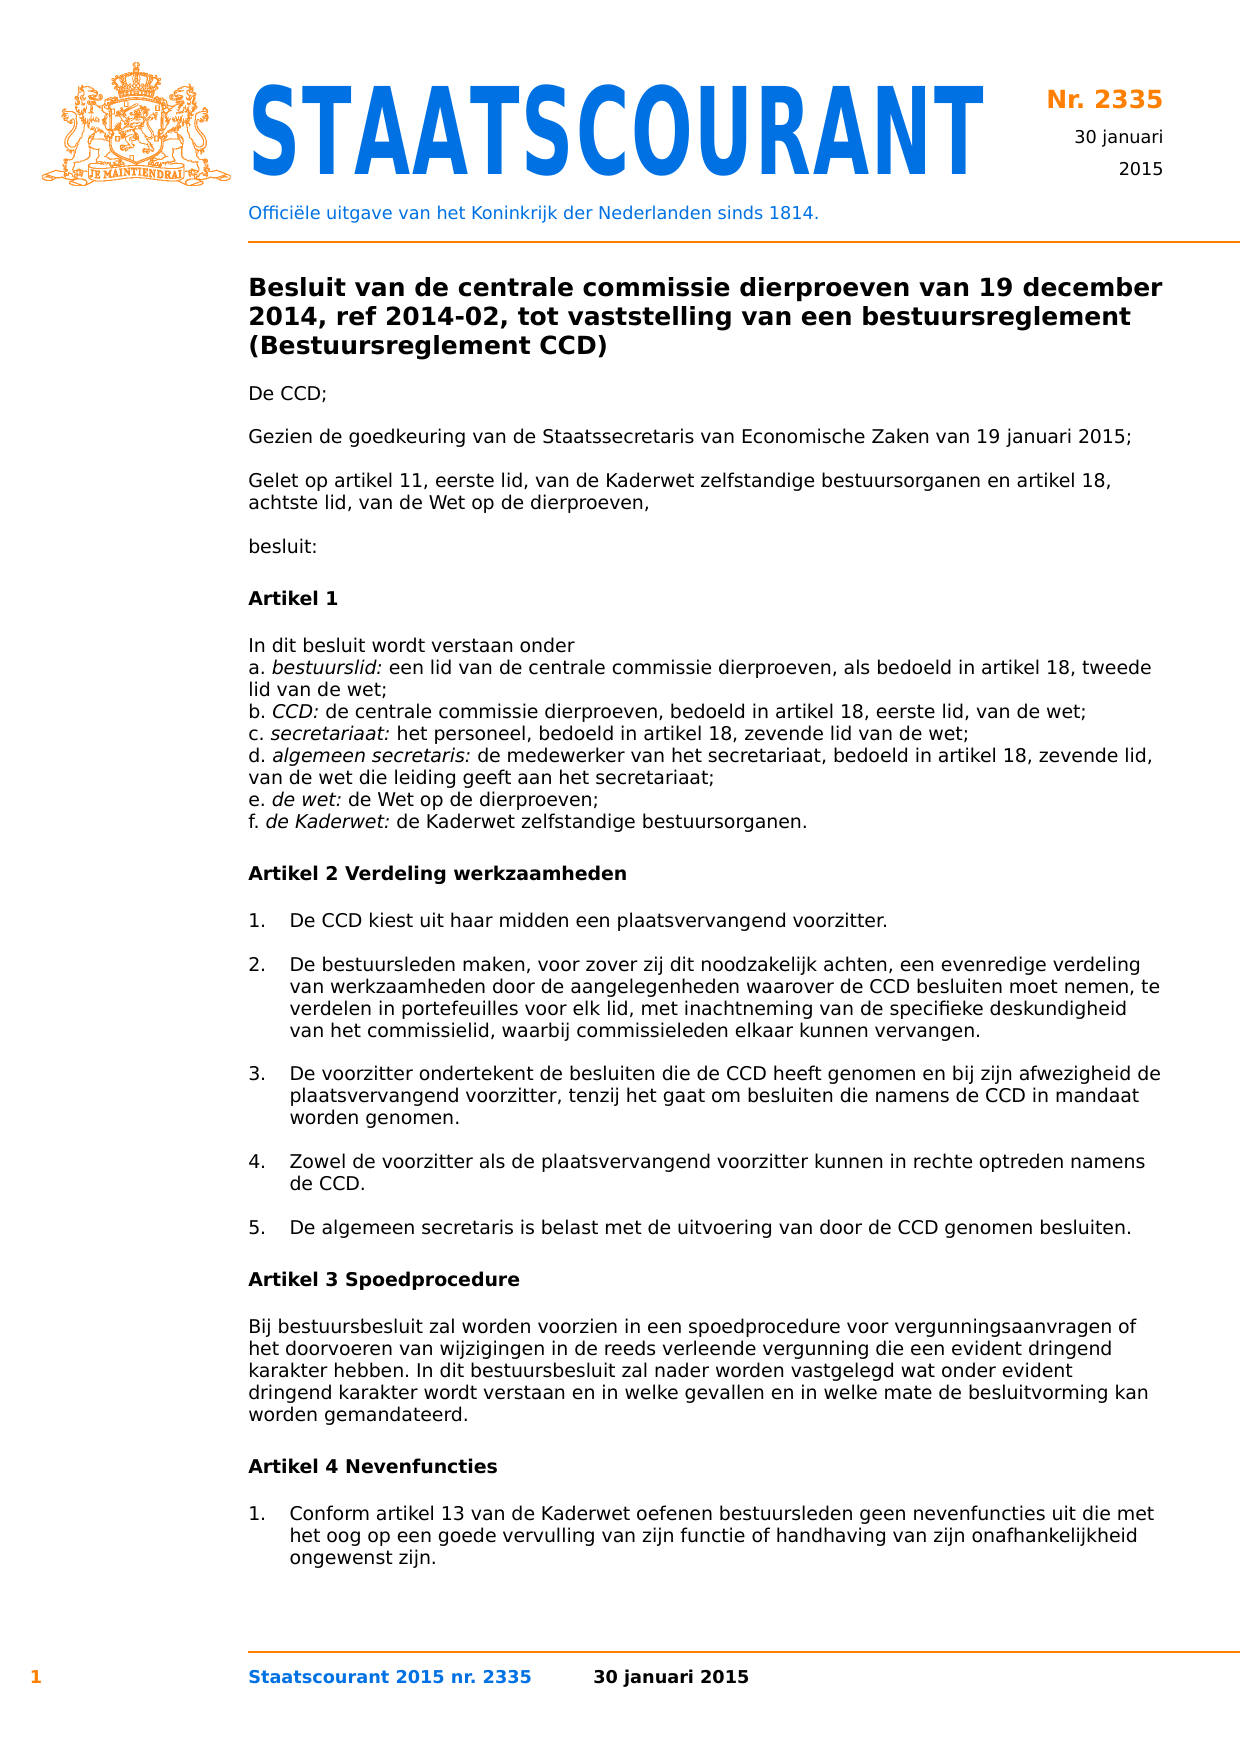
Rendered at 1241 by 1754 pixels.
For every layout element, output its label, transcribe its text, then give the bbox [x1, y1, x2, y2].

text De CCD; [248, 382, 1163, 404]
table_header STAATSCOURANT [248, 62, 998, 203]
subtitle Artikel 4 Nevenfuncties [248, 1456, 1163, 1478]
text c. secretariaat: het personeel, bedoeld in artikel 18, zevende lid van de wet; [248, 723, 1163, 745]
text d. algemeen secretaris: de medewerker van het secretariaat, bedoeld in artikel 18, zevende lid, van de wet die leiding geeft aan het secretariaat; [248, 745, 1163, 789]
text besluit: [248, 536, 1163, 558]
text 2. De bestuursleden maken, voor zover zij dit noodzakelijk achten, een evenredige verdeling van werkzaamheden door de aangelegenheden waarover de CCD besluiten moet nemen, te verdelen in portefeuilles voor elk lid, met inachtneming van de specifieke deskundigheid van het commissielid, waarbij commissieleden elkaar kunnen vervangen. [248, 953, 1163, 1041]
text 4. Zowel de voorzitter als de plaatsvervangend voorzitter kunnen in rechte optreden namens de CCD. [248, 1151, 1163, 1195]
text 1. De CCD kiest uit haar midden een plaatsvervangend voorzitter. [248, 910, 1163, 932]
table_header Nr. 2335 [998, 62, 1240, 121]
text 1. Conform artikel 13 van de Kaderwet oefenen bestuursleden geen nevenfuncties uit die met het oog op een goede vervulling van zijn functie of handhaving van zijn onafhankelijkheid ongewenst zijn. [248, 1503, 1163, 1569]
text a. bestuurslid: een lid van de centrale commissie dierproeven, als bedoeld in artikel 18, tweede lid van de wet; [248, 657, 1163, 701]
table_cell 2015 [998, 153, 1240, 203]
subtitle Artikel 1 [248, 588, 1163, 610]
table_cell Officiële uitgave van het Koninkrijk der Nederlanden sinds 1814. [248, 203, 1240, 241]
picture [41, 62, 231, 186]
table_header [25, 62, 248, 241]
text b. CCD: de centrale commissie dierproeven, bedoeld in artikel 18, eerste lid, van de wet; [248, 701, 1163, 723]
table_cell 30 januari [998, 121, 1240, 153]
text In dit besluit wordt verstaan onder [248, 635, 1163, 657]
subtitle Artikel 2 Verdeling werkzaamheden [248, 863, 1163, 885]
text 5. De algemeen secretaris is belast met de uitvoering van door de CCD genomen besluiten. [248, 1217, 1163, 1239]
subtitle Besluit van de centrale commissie dierproeven van 19 december 2014, ref 2014-02, tot vaststelling van een bestuursreglement (Bestuursreglement CCD) [248, 273, 1163, 361]
text 3. De voorzitter ondertekent de besluiten die de CCD heeft genomen en bij zijn afwezigheid de plaatsvervangend voorzitter, tenzij het gaat om besluiten die namens de CCD in mandaat worden genomen. [248, 1063, 1163, 1129]
subtitle Artikel 3 Spoedprocedure [248, 1269, 1163, 1291]
text f. de Kaderwet: de Kaderwet zelfstandige bestuursorganen. [248, 811, 1163, 833]
text Gezien de goedkeuring van de Staatssecretaris van Economische Zaken van 19 januari 2015; [248, 426, 1163, 448]
text e. de wet: de Wet op de dierproeven; [248, 789, 1163, 811]
text Bij bestuursbesluit zal worden voorzien in een spoedprocedure voor vergunningsaanvragen of het doorvoeren van wijzigingen in de reeds verleende vergunning die een evident dringend karakter hebben. In dit bestuursbesluit zal nader worden vastgelegd wat onder evident dringend karakter wordt verstaan en in welke gevallen en in welke mate de besluitvorming kan worden gemandateerd. [248, 1316, 1163, 1426]
text Gelet op artikel 11, eerste lid, van de Kaderwet zelfstandige bestuursorganen en artikel 18, achtste lid, van de Wet op de dierproeven, [248, 470, 1163, 514]
